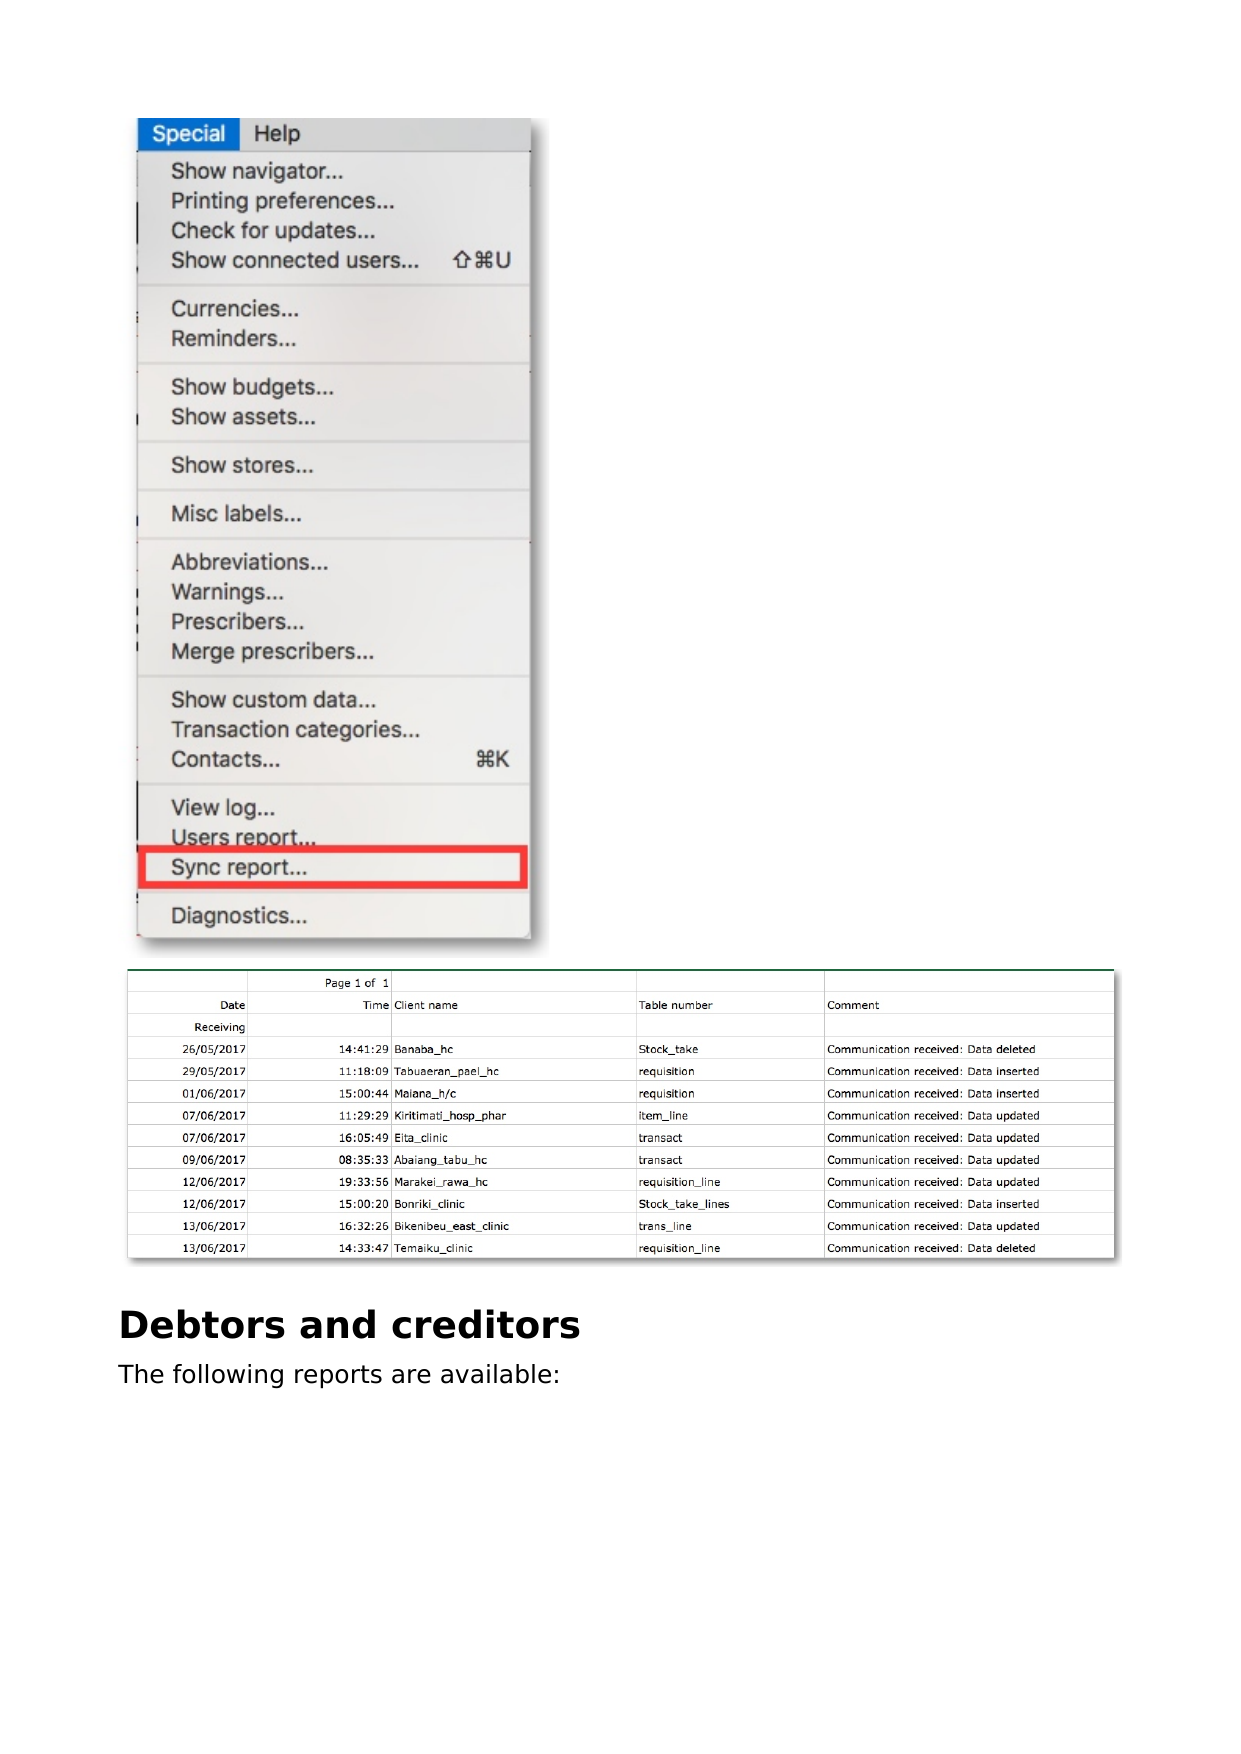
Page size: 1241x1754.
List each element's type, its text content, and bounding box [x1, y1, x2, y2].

picture [118, 969, 1123, 1267]
text The following reports are available: [118, 1360, 1122, 1389]
subtitle Debtors and creditors [118, 1304, 1122, 1347]
picture [118, 118, 550, 958]
